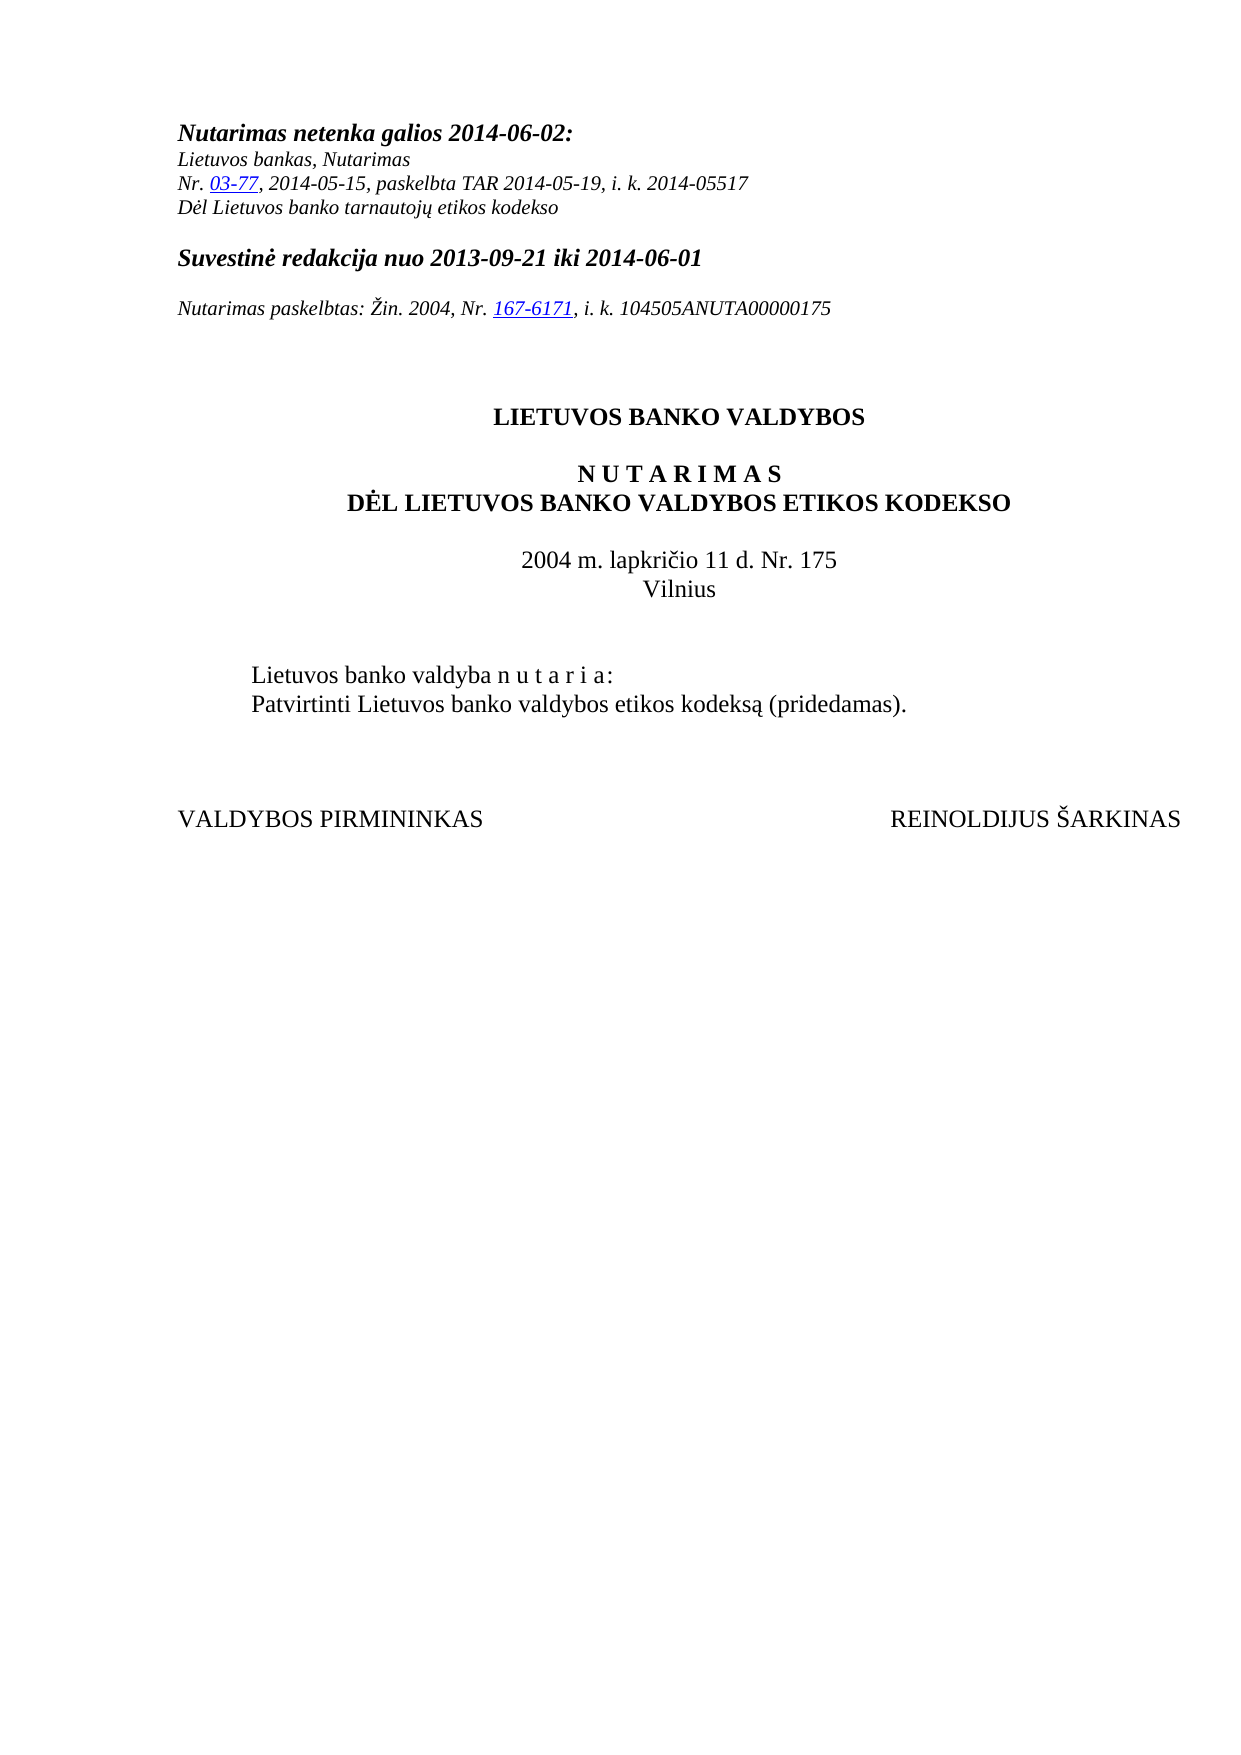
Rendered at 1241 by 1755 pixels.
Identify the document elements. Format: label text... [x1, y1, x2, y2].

text Lietuvos bankas, Nutarimas [177, 147, 1181, 171]
text N U T A R I M A S [177, 459, 1181, 488]
text DĖL LIETUVOS BANKO VALDYBOS ETIKOS KODEKSO [177, 488, 1181, 517]
text LIETUVOS BANKO VALDYBOS [177, 402, 1181, 430]
text 2004 m. lapkričio 11 d. Nr. 175 [177, 545, 1181, 574]
text Nutarimas netenka galios 2014-06-02: [177, 118, 1181, 147]
text Vilnius [177, 574, 1181, 603]
text Lietuvos banko valdyba nutaria: [177, 660, 1181, 689]
text Nr. 03-77, 2014-05-15, paskelbta TAR 2014-05-19, i. k. 2014-05517 [177, 171, 1181, 195]
text Nutarimas paskelbtas: Žin. 2004, Nr. 167-6171, i. k. 104505ANUTA00000175 [177, 296, 1181, 320]
text Dėl Lietuvos banko tarnautojų etikos kodekso [177, 195, 1181, 219]
text Patvirtinti Lietuvos banko valdybos etikos kodeksą (pridedamas). [177, 689, 1181, 718]
text Suvestinė redakcija nuo 2013-09-21 iki 2014-06-01 [177, 243, 1181, 272]
text VALDYBOS PIRMININKAS REINOLDIJUS ŠARKINAS [177, 804, 1181, 833]
